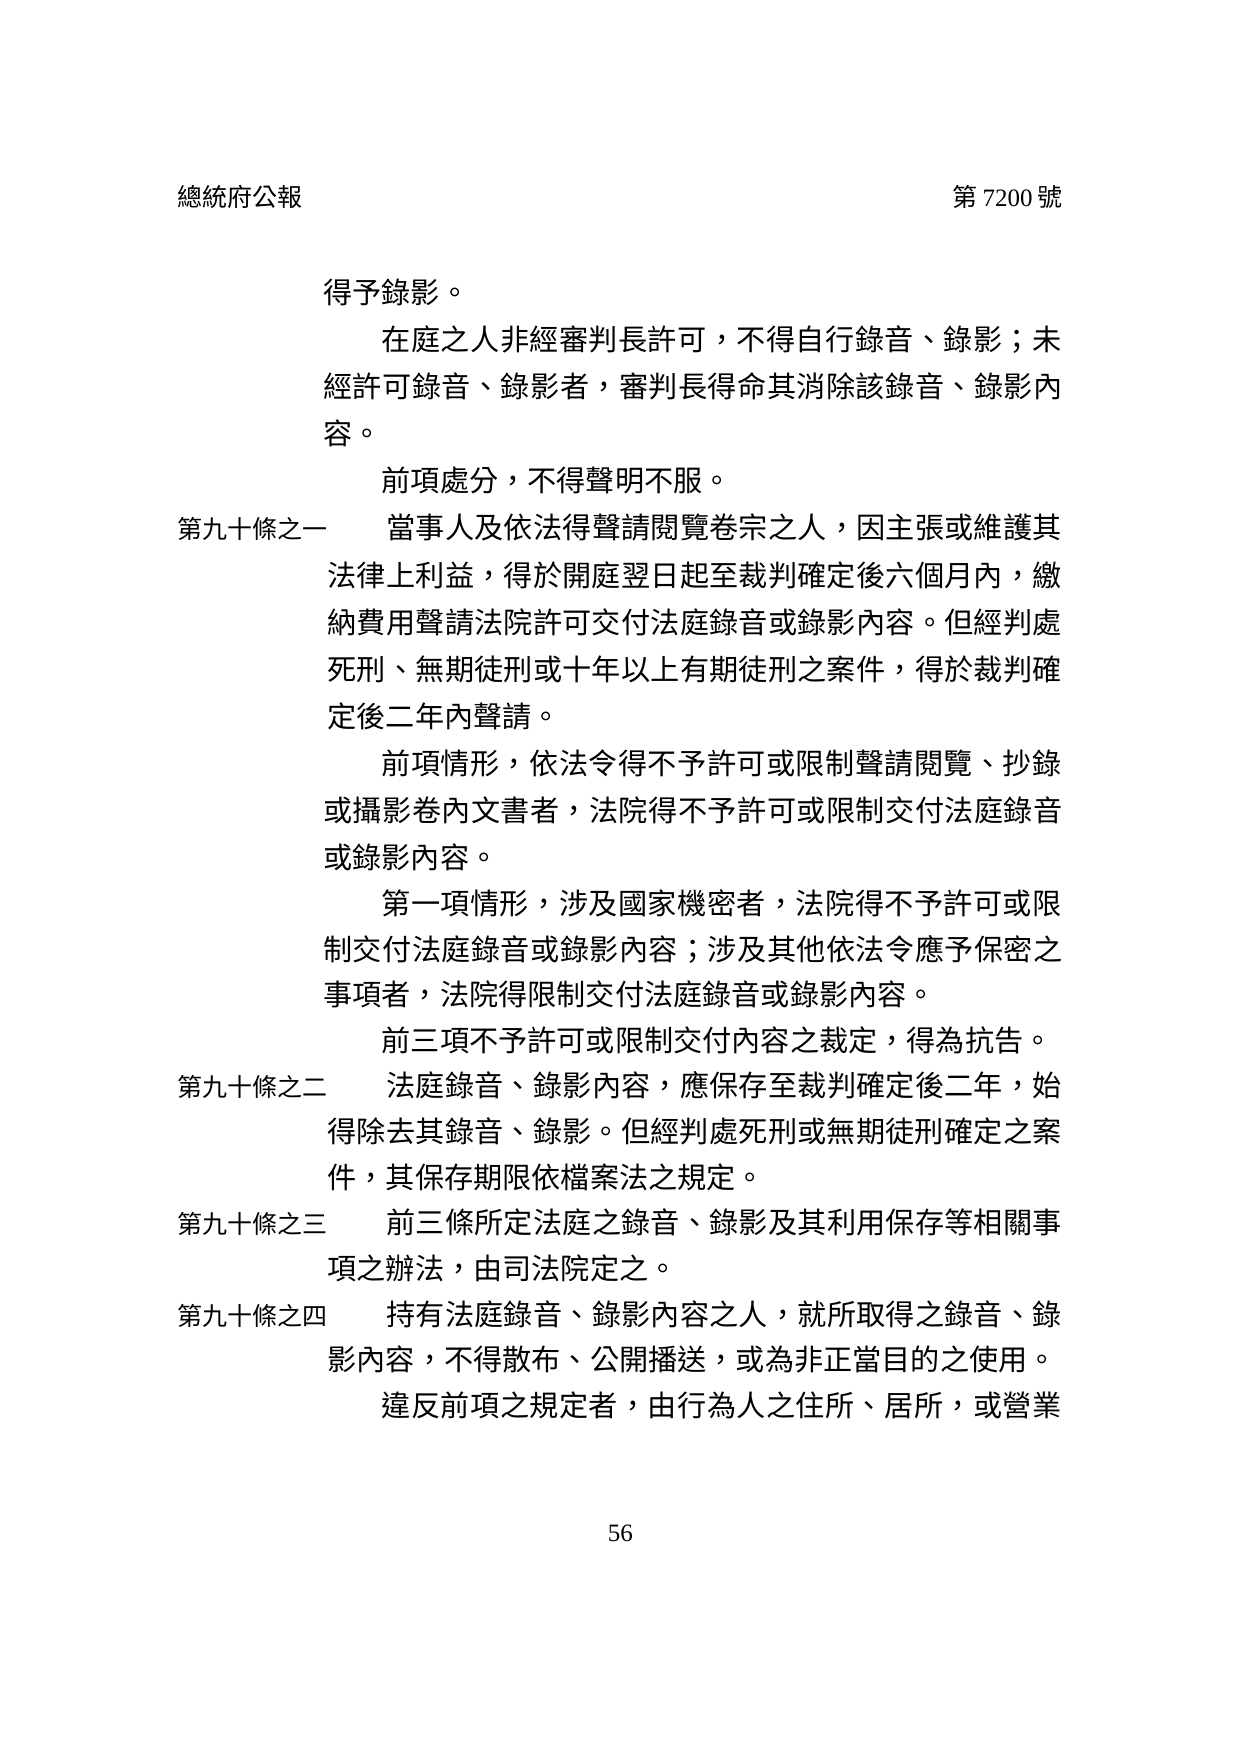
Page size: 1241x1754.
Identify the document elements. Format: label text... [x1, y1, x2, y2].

text 第九十條之二 法庭錄音、錄影內容，應保存至裁判確定後二年，始得除去其錄音、錄影。但經判處死刑或無期徒刑確定之案件，其保存期限依檔案法之規定。 [177, 1060, 1063, 1197]
text 法庭開庭時，除法律另有規定外，應予錄音。必要時，得予錄影。 [323, 266, 1063, 313]
text 第九十條之四 持有法庭錄音、錄影內容之人，就所取得之錄音、錄影內容，不得散布、公開播送，或為非正當目的之使用。 [177, 1288, 1063, 1380]
text 前項處分，不得聲明不服。 [323, 454, 1063, 501]
text 前項情形，依法令得不予許可或限制聲請閱覽、抄錄或攝影卷內文書者，法院得不予許可或限制交付法庭錄音或錄影內容。 [323, 737, 1063, 878]
text 違反前項之規定者，由行為人之住所、居所，或營業 [323, 1380, 1063, 1425]
text 前三項不予許可或限制交付內容之裁定，得為抗告。 [323, 1015, 1063, 1060]
text 在庭之人非經審判長許可，不得自行錄音、錄影；未經許可錄音、錄影者，審判長得命其消除該錄音、錄影內容。 [323, 313, 1063, 454]
text 第九十條之三 前三條所定法庭之錄音、錄影及其利用保存等相關事項之辦法，由司法院定之。 [177, 1197, 1063, 1288]
text 第九十條之一 當事人及依法得聲請閱覽卷宗之人，因主張或維護其法律上利益，得於開庭翌日起至裁判確定後六個月內，繳納費用聲請法院許可交付法庭錄音或錄影內容。但經判處死刑、無期徒刑或十年以上有期徒刑之案件，得於裁判確定後二年內聲請。 [177, 501, 1063, 737]
text 第一項情形，涉及國家機密者，法院得不予許可或限制交付法庭錄音或錄影內容；涉及其他依法令應予保密之事項者，法院得限制交付法庭錄音或錄影內容。 [323, 878, 1063, 1015]
